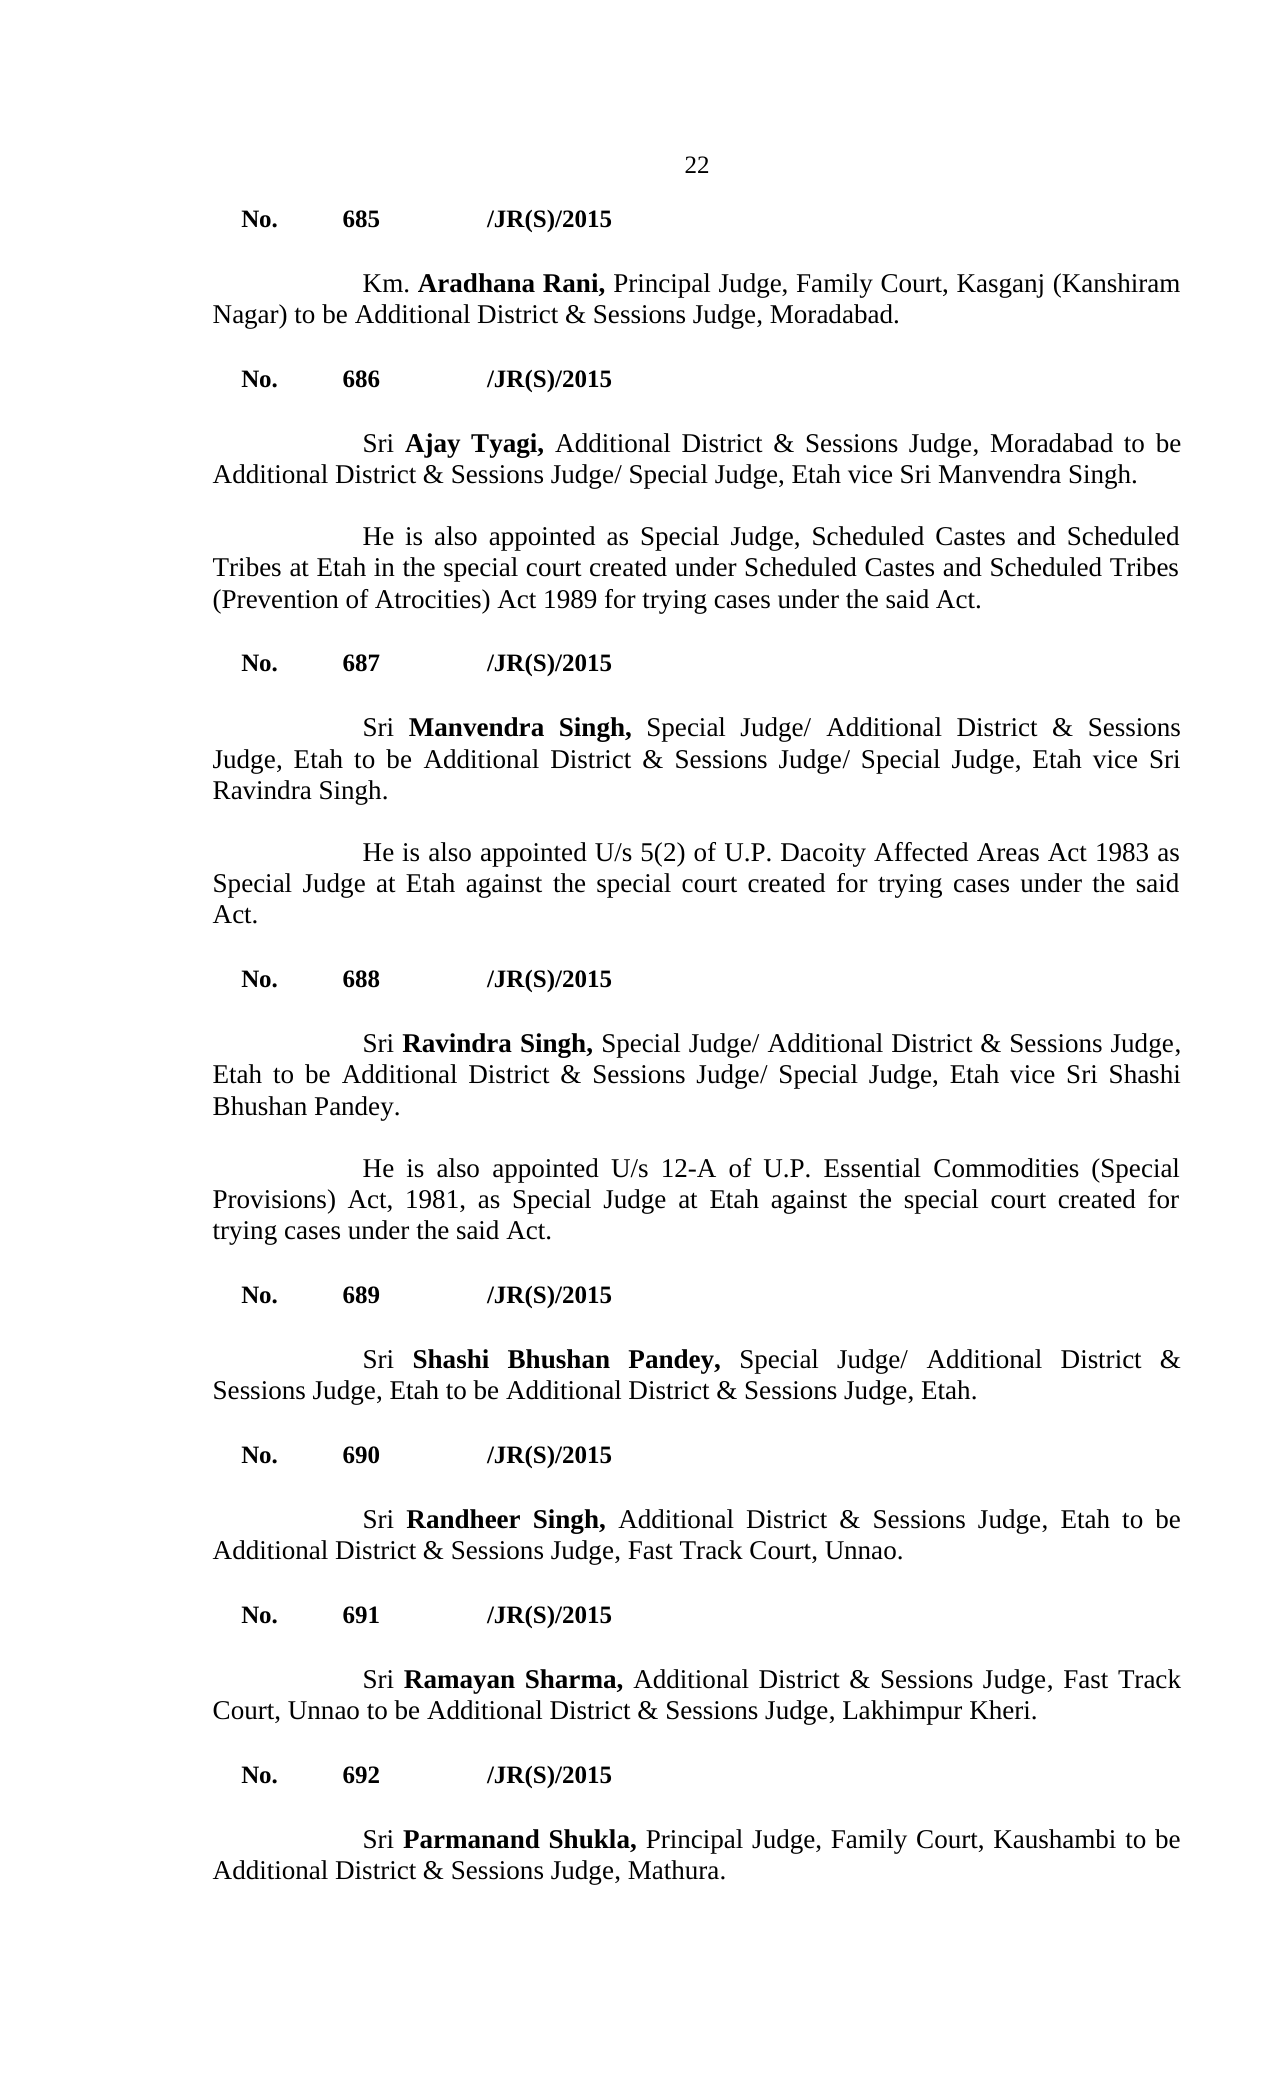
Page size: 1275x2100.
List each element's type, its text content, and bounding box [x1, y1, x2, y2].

table_header No. [213, 198, 306, 238]
table_header /JR(S)/2015 [453, 1434, 645, 1474]
table_header /JR(S)/2015 [453, 198, 645, 238]
table_header [306, 1434, 453, 1474]
table_header [306, 1594, 453, 1634]
text Sri Manvendra Singh, Special Judge/ Additional District & Sessions Judge, Etah to be Additional District & Sessions Judge/ Special Judge, Etah vice Sri Ravindra Singh. [212, 712, 1181, 805]
table_header /JR(S)/2015 [453, 1274, 645, 1314]
table_header /JR(S)/2015 [453, 358, 645, 398]
text Sri Ajay Tyagi, Additional District & Sessions Judge, Moradabad to be Additional District & Sessions Judge/ Special Judge, Etah vice Sri Manvendra Singh. [212, 427, 1181, 489]
text He is also appointed as Special Judge, Scheduled Castes and Scheduled Tribes at Etah in the special court created under Scheduled Castes and Scheduled Tribes (Prevention of Atrocities) Act 1989 for trying cases under the said Act. [212, 520, 1181, 614]
text Sri Parmanand Shukla, Principal Judge, Family Court, Kaushambi to be Additional District & Sessions Judge, Mathura. [212, 1823, 1181, 1885]
table_header /JR(S)/2015 [453, 1594, 645, 1634]
table_header No. [213, 958, 306, 998]
text Km. Aradhana Rani, Principal Judge, Family Court, Kasganj (Kanshiram Nagar) to be Additional District & Sessions Judge, Moradabad. [212, 267, 1181, 329]
table_header No. [213, 1594, 306, 1634]
table_header No. [213, 1434, 306, 1474]
table_header [306, 358, 453, 398]
table_header [306, 1754, 453, 1794]
table_header /JR(S)/2015 [453, 1754, 645, 1794]
table_header [306, 1274, 453, 1314]
table_header No. [213, 358, 306, 398]
text He is also appointed U/s 5(2) of U.P. Dacoity Affected Areas Act 1983 as Special Judge at Etah against the special court created for trying cases under the said Act. [212, 836, 1181, 929]
table_header No. [213, 643, 306, 683]
table_header /JR(S)/2015 [453, 958, 645, 998]
text Sri Ramayan Sharma, Additional District & Sessions Judge, Fast Track Court, Unnao to be Additional District & Sessions Judge, Lakhimpur Kheri. [212, 1663, 1181, 1725]
table_header No. [213, 1274, 306, 1314]
table_header No. [213, 1754, 306, 1794]
text He is also appointed U/s 12-A of U.P. Essential Commodities (Special Provisions) Act, 1981, as Special Judge at Etah against the special court created for trying cases under the said Act. [212, 1152, 1181, 1245]
text Sri Ravindra Singh, Special Judge/ Additional District & Sessions Judge, Etah to be Additional District & Sessions Judge/ Special Judge, Etah vice Sri Shashi Bhushan Pandey. [212, 1027, 1181, 1121]
table_header [306, 958, 453, 998]
text Sri Shashi Bhushan Pandey, Special Judge/ Additional District & Sessions Judge, Etah to be Additional District & Sessions Judge, Etah. [212, 1343, 1181, 1405]
table_header /JR(S)/2015 [453, 643, 645, 683]
table_header [306, 198, 453, 238]
text Sri Randheer Singh, Additional District & Sessions Judge, Etah to be Additional District & Sessions Judge, Fast Track Court, Unnao. [212, 1503, 1181, 1565]
table_header [306, 643, 453, 683]
